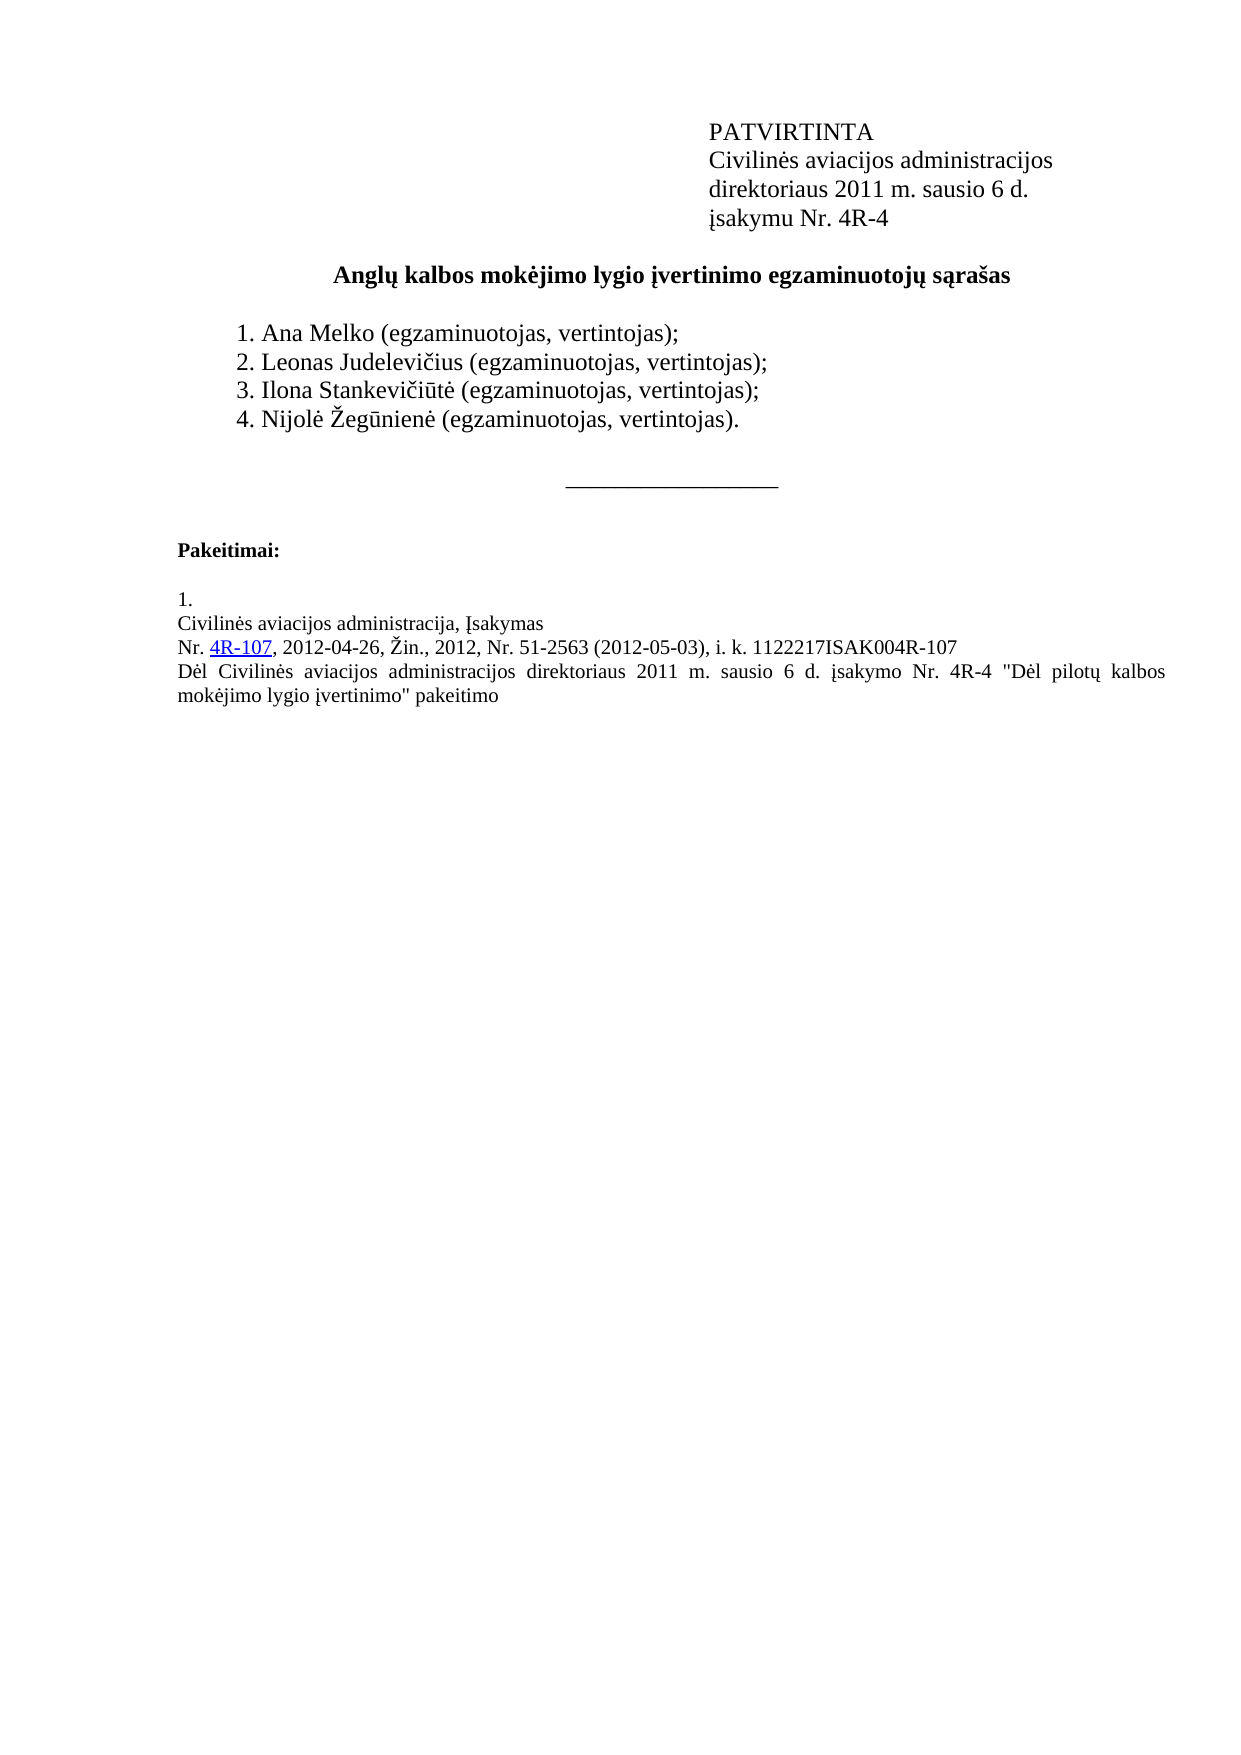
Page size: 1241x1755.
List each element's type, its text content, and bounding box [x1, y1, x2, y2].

text PATVIRTINTA [177, 117, 1166, 145]
text Civilinės aviacijos administracijos [177, 145, 1166, 174]
text Dėl Civilinės aviacijos administracijos direktoriaus 2011 m. sausio 6 d. įsakymo Nr. 4R-4 "Dėl pilotų kalbos mokėjimo lygio įvertinimo" pakeitimo [177, 659, 1166, 707]
text Anglų kalbos mokėjimo lygio įvertinimo egzaminuotojų sąrašas [177, 260, 1166, 289]
text įsakymu Nr. 4R-4 [177, 203, 1166, 232]
text _________________ [177, 462, 1166, 490]
text Civilinės aviacijos administracija, Įsakymas [177, 611, 1166, 635]
text 3. Ilona Stankevičiūtė (egzaminuotojas, vertintojas); [177, 375, 1166, 404]
text Nr. 4R-107, 2012-04-26, Žin., 2012, Nr. 51-2563 (2012-05-03), i. k. 1122217ISAK004R-107 [177, 635, 1166, 659]
text direktoriaus 2011 m. sausio 6 d. [177, 174, 1166, 203]
text Pakeitimai: [177, 538, 1166, 562]
text 1. [177, 587, 1166, 611]
text 1. Ana Melko (egzaminuotojas, vertintojas); [177, 318, 1166, 347]
text 4. Nijolė Žegūnienė (egzaminuotojas, vertintojas). [177, 404, 1166, 433]
text 2. Leonas Judelevičius (egzaminuotojas, vertintojas); [177, 347, 1166, 375]
